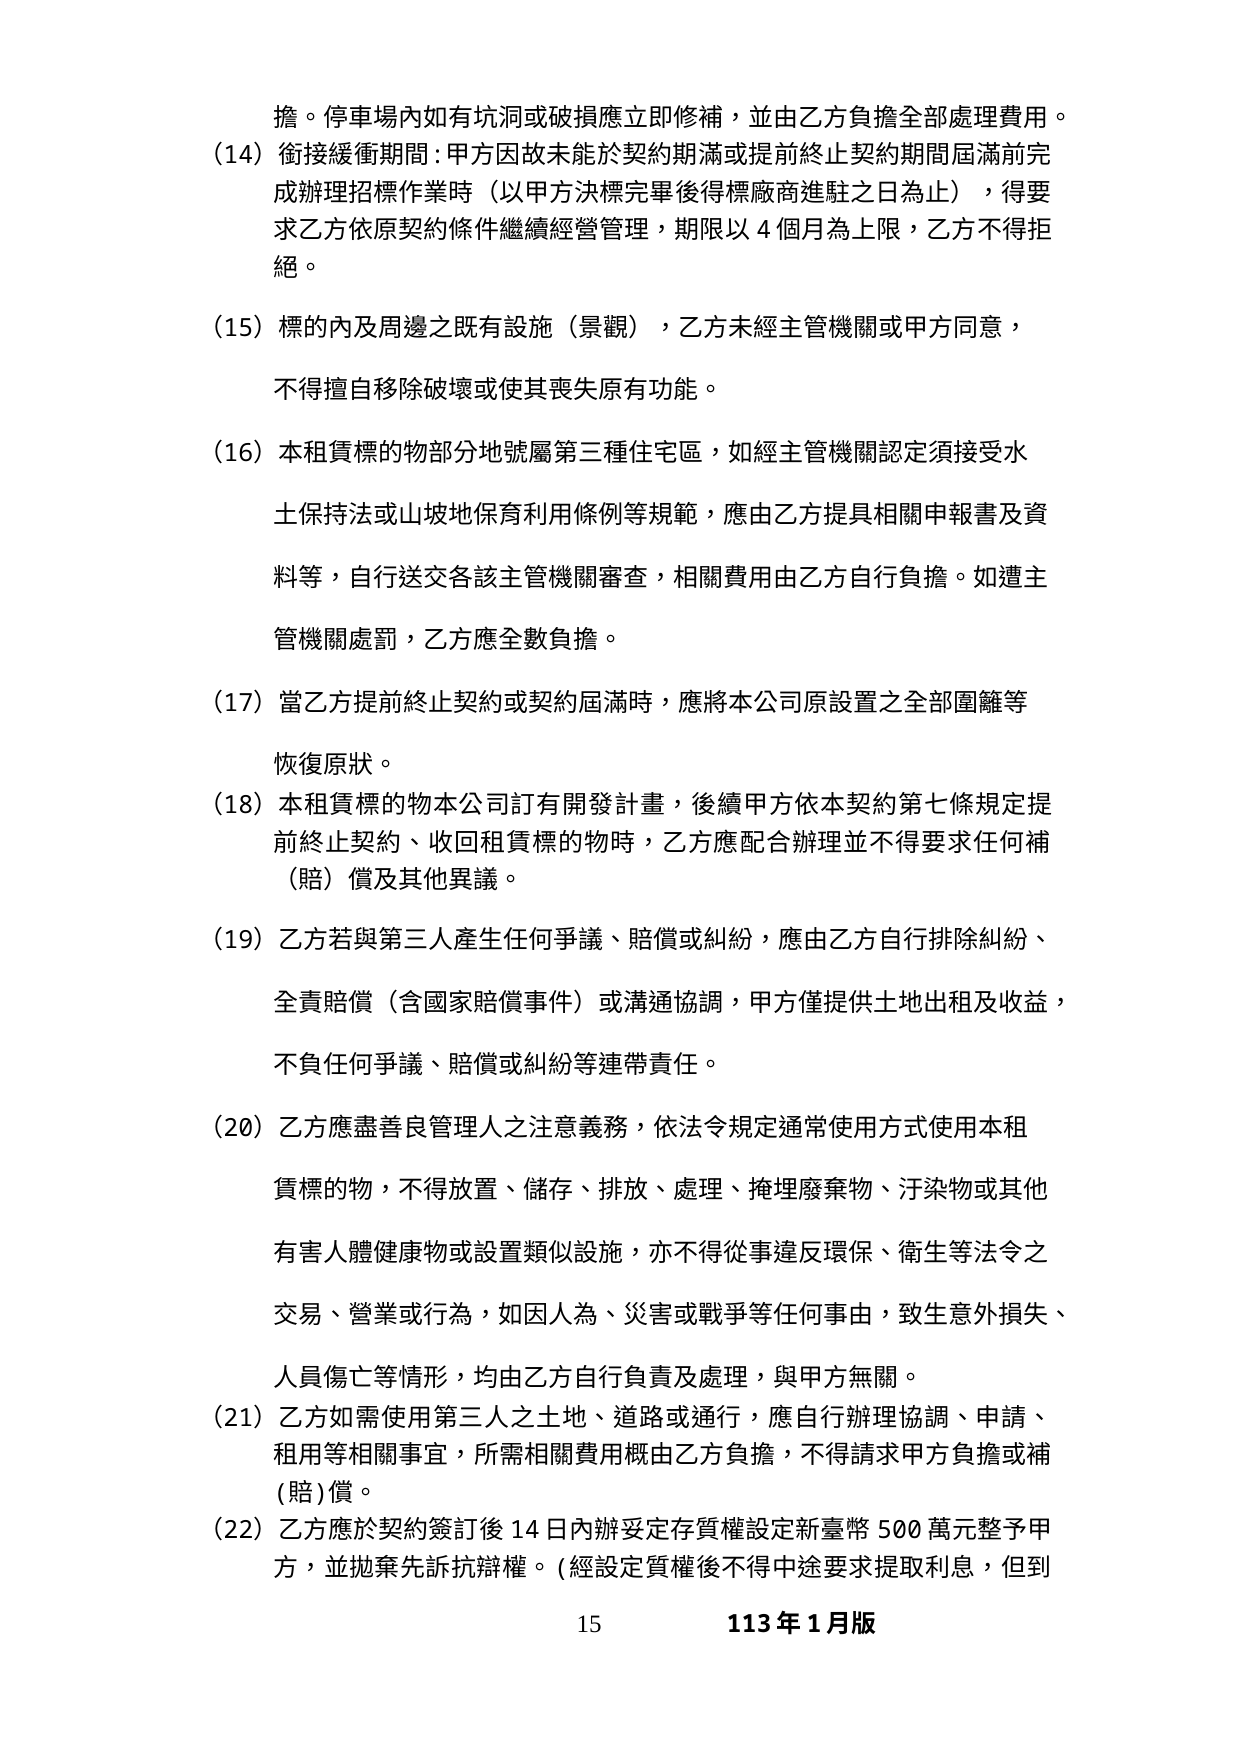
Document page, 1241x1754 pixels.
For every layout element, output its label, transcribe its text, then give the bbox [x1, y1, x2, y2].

list 本租賃標的物部分地號屬第三種住宅區，如經主管機關認定須接受水土保持法或山坡地保育利用條例等規範，應由乙方提具相關申報書及資料等，自行送交各該主管機關審查，相關費用由乙方自行負擔。如遭主管機關處罰，乙方應全數負擔。 [198, 409, 1053, 659]
list 乙方若與第三人產生任何爭議、賠償或糾紛，應由乙方自行排除糾紛、全責賠償（含國家賠償事件）或溝通協調，甲方僅提供土地出租及收益，不負任何爭議、賠償或糾紛等連帶責任。 [198, 896, 1053, 1084]
list 標的內及周邊之既有設施（景觀），乙方未經主管機關或甲方同意，不得擅自移除破壞或使其喪失原有功能。 [198, 284, 1053, 409]
list 當乙方提前終止契約或契約屆滿時，應將本公司原設置之全部圍籬等恢復原狀。 [198, 659, 1053, 784]
list 乙方如需使用第三人之土地、道路或通行，應自行辦理協調、申請、租用等相關事宜，所需相關費用概由乙方負擔，不得請求甲方負擔或補(賠)償。 [198, 1396, 1053, 1509]
list 銜接緩衝期間:甲方因故未能於契約期滿或提前終止契約期間屆滿前完成辦理招標作業時（以甲方決標完畢後得標廠商進駐之日為止），得要求乙方依原契約條件繼續經營管理，期限以4個月為上限，乙方不得拒絕。 [198, 134, 1053, 284]
list 本租賃標的物本公司訂有開發計畫，後續甲方依本契約第七條規定提前終止契約、收回租賃標的物時，乙方應配合辦理並不得要求任何補（賠）償及其他異議。 [198, 784, 1053, 896]
list 契約期間租賃標的內及周邊之環保、衛生由乙方負擔清潔維護，乙方應指派專人巡查並負責維護租賃標的物及週邊環境之清潔美觀(含場內車道、停車格及周邊等)，必要時增派人力或採取適當阻隔設施，以維護停車場安全。若因維護不當，致受環保、衛生主管機關罰鍰者，悉由乙方自行負擔。如因此致甲方連帶受罰者，甲方之罰鍰仍由乙方全額負擔。停車場內如有坑洞或破損應立即修補，並由乙方負擔全部處理費用。 [198, 96, 1053, 134]
list 乙方應盡善良管理人之注意義務，依法令規定通常使用方式使用本租賃標的物，不得放置、儲存、排放、處理、掩埋廢棄物、汙染物或其他有害人體健康物或設置類似設施，亦不得從事違反環保、衛生等法令之交易、營業或行為，如因人為、災害或戰爭等任何事由，致生意外損失、人員傷亡等情形，均由乙方自行負責及處理，與甲方無關。 [198, 1084, 1053, 1396]
list 乙方應於契約簽訂後14日內辦妥定存質權設定新臺幣500萬元整予甲方，並拋棄先訴抗辯權。(經設定質權後不得中途要求提取利息，但到 [198, 1509, 1053, 1584]
